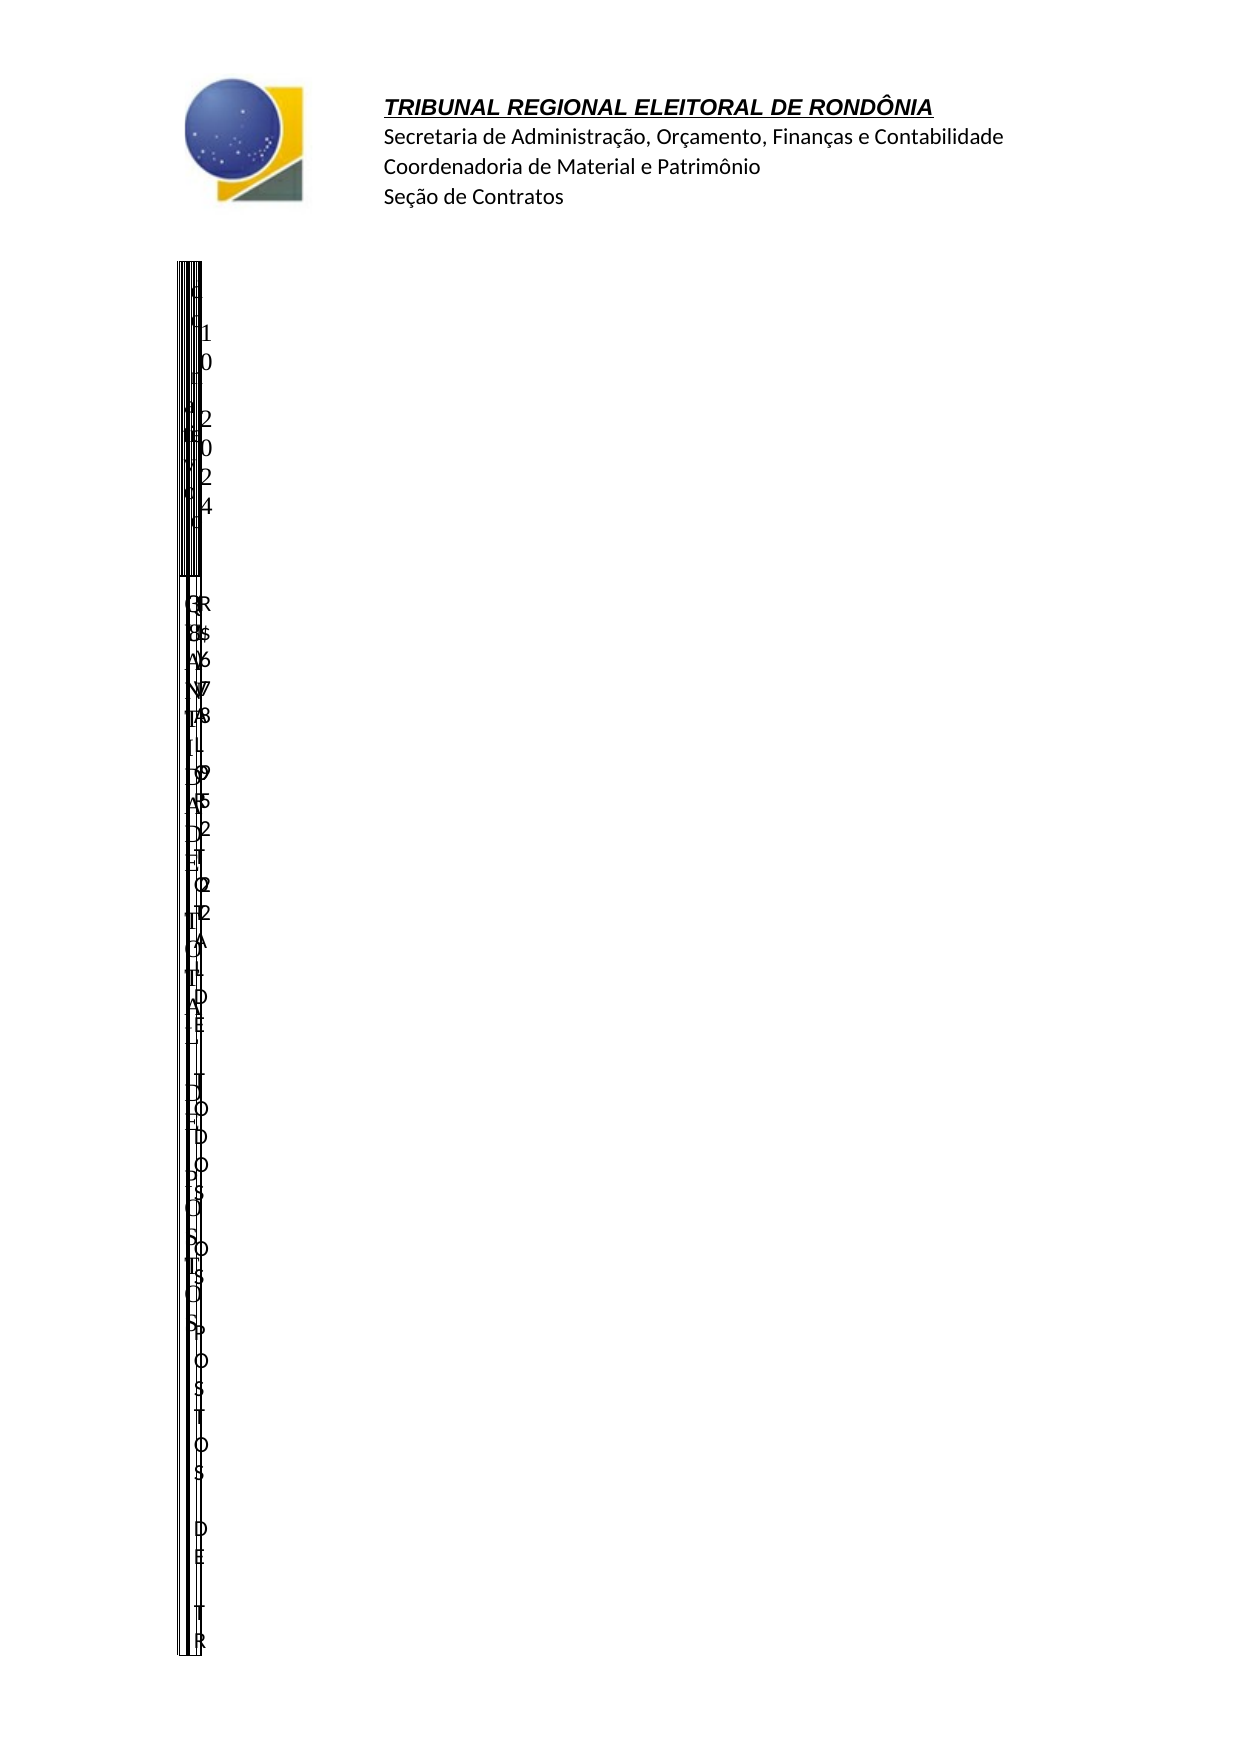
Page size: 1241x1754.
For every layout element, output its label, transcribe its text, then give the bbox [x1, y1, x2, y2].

table_cell (1) VALOR TOTAL DE TODOS OS POSTOS DE TRABALHO [190, 1330, 196, 1654]
table_cell QUANTIDADE TOTAL DE POSTOS [180, 577, 186, 1654]
